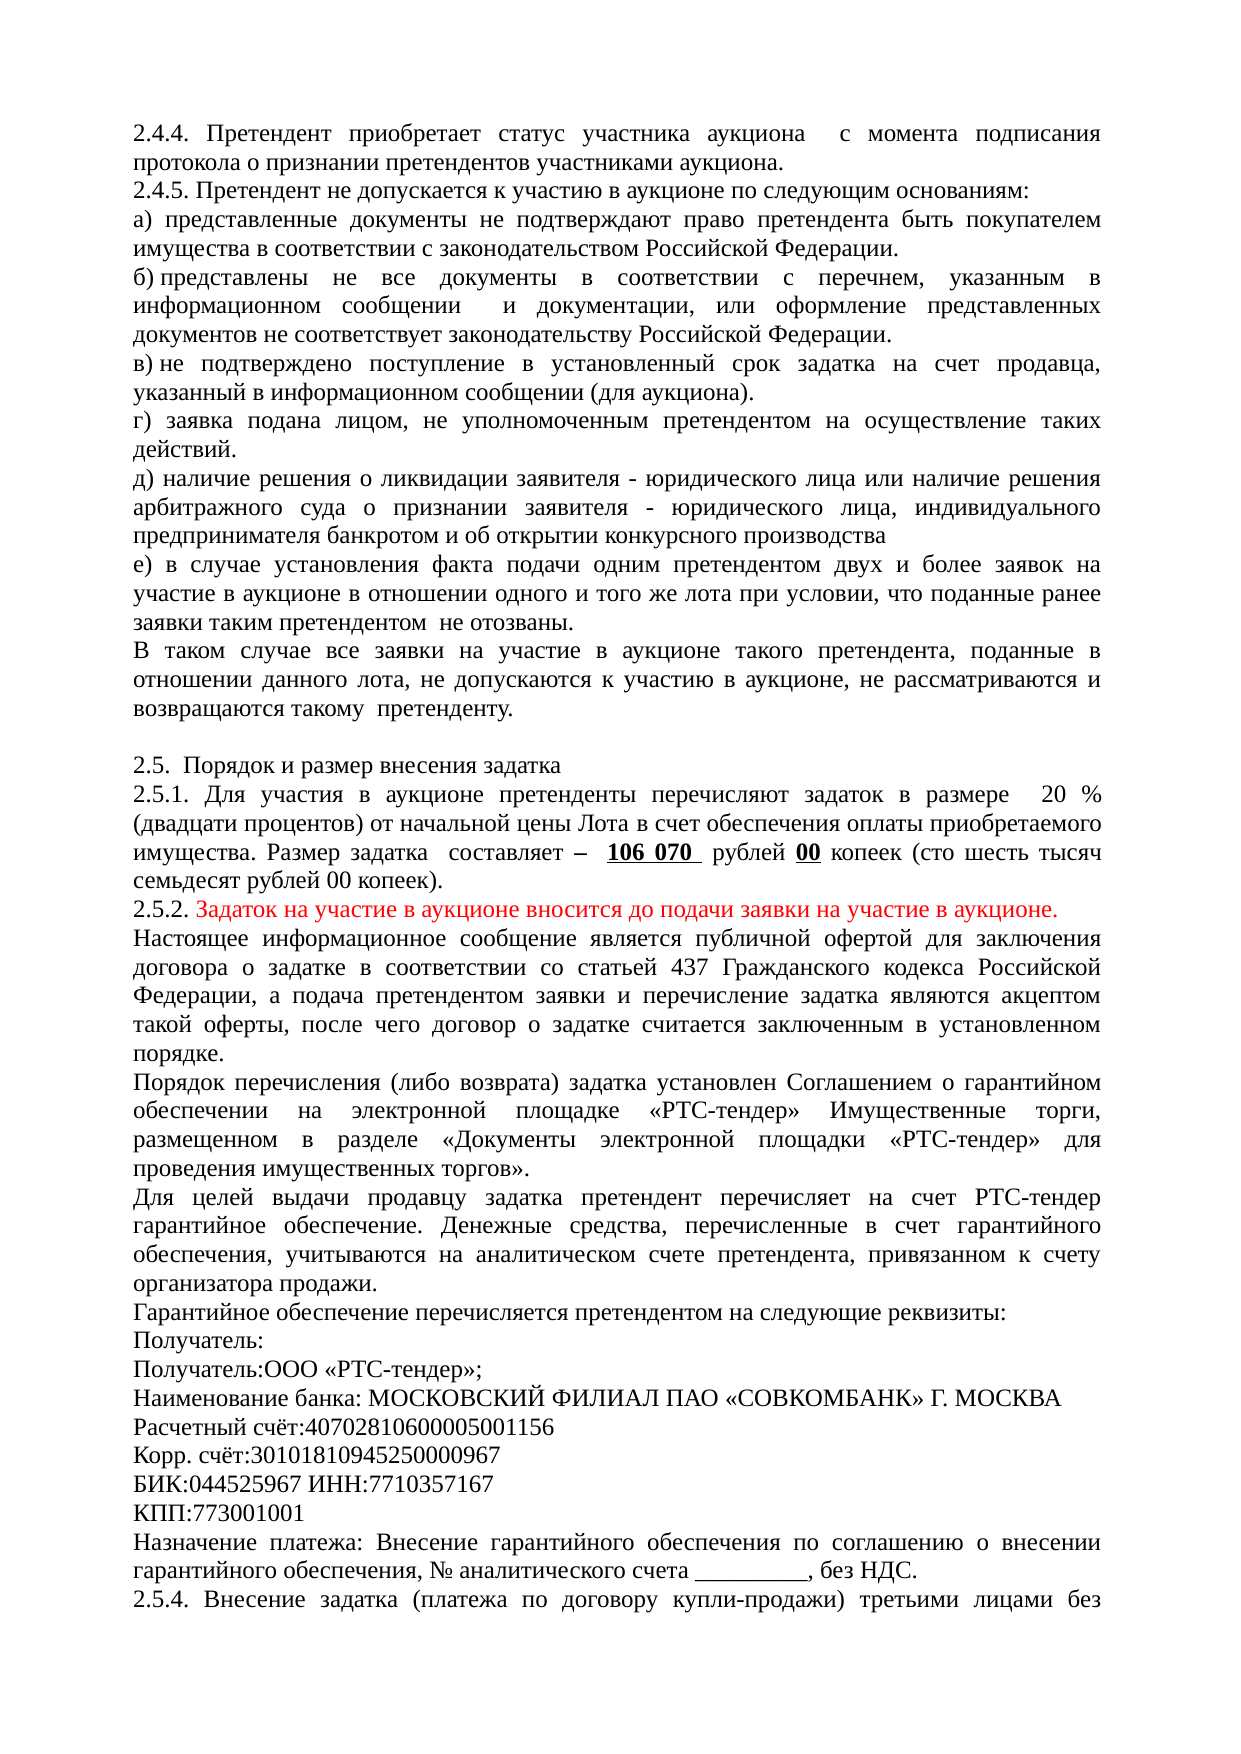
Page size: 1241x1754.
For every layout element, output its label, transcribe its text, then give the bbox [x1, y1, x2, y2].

text Расчетный счёт:40702810600005001156 [133, 1412, 1102, 1441]
text Получатель:ООО «РТС-тендер»; [133, 1354, 1102, 1383]
text в) не подтверждено поступление в установленный срок задатка на счет продавца, указанный в информационном сообщении (для аукциона). [133, 348, 1102, 406]
text КПП:773001001 [133, 1498, 1102, 1527]
text д) наличие решения о ликвидации заявителя - юридического лица или наличие решения арбитражного суда о признании заявителя - юридического лица, индивидуального предпринимателя банкротом и об открытии конкурсного производства [133, 463, 1102, 549]
text 2.4.4. Претендент приобретает статус участника аукциона с момента подписания протокола о признании претендентов участниками аукциона. [133, 118, 1102, 176]
text Корр. счёт:30101810945250000967 [133, 1441, 1102, 1469]
text Получатель: [133, 1326, 1102, 1354]
text г) заявка подана лицом, не уполномоченным претендентом на осуществление таких действий. [133, 406, 1102, 463]
text Наименование банка: МОСКОВСКИЙ ФИЛИАЛ ПАО «СОВКОМБАНК» Г. МОСКВА [133, 1383, 1102, 1412]
text 2.5. Порядок и размер внесения задатка [133, 751, 1102, 779]
text е) в случае установления факта подачи одним претендентом двух и более заявок на участие в аукционе в отношении одного и того же лота при условии, что поданные ранее заявки таким претендентом не отозваны. [133, 549, 1102, 636]
text 2.4.5. Претендент не допускается к участию в аукционе по следующим основаниям: [133, 176, 1102, 204]
text Порядок перечисления (либо возврата) задатка установлен Соглашением о гарантийном обеспечении на электронной площадке «РТС-тендер» Имущественные торги, размещенном в разделе «Документы электронной площадки «РТС-тендер» для проведения имущественных торгов». [133, 1067, 1102, 1182]
text Настоящее информационное сообщение является публичной офертой для заключения договора о задатке в соответствии со статьей 437 Гражданского кодекса Российской Федерации, а подача претендентом заявки и перечисление задатка являются акцептом такой оферты, после чего договор о задатке считается заключенным в установленном порядке. [133, 923, 1102, 1067]
text 2.5.1. Для участия в аукционе претенденты перечисляют задаток в размере 20 % (двадцати процентов) от начальной цены Лота в счет обеспечения оплаты приобретаемого имущества. Размер задатка составляет – 106 070 рублей 00 копеек (сто шесть тысяч семьдесят рублей 00 копеек). [133, 779, 1102, 894]
text 2.5.4. Внесение задатка (платежа по договору купли-продажи) третьими лицами без [133, 1584, 1102, 1613]
text Для целей выдачи продавцу задатка претендент перечисляет на счет РТС-тендер гарантийное обеспечение. Денежные средства, перечисленные в счет гарантийного обеспечения, учитываются на аналитическом счете претендента, привязанном к счету организатора продажи. [133, 1182, 1102, 1297]
text 2.5.2. Задаток на участие в аукционе вносится до подачи заявки на участие в аукционе. [133, 894, 1102, 923]
text В таком случае все заявки на участие в аукционе такого претендента, поданные в отношении данного лота, не допускаются к участию в аукционе, не рассматриваются и возвращаются такому претенденту. [133, 636, 1102, 722]
text БИК:044525967 ИНН:7710357167 [133, 1469, 1102, 1498]
text а) представленные документы не подтверждают право претендента быть покупателем имущества в соответствии с законодательством Российской Федерации. [133, 204, 1102, 262]
text Назначение платежа: Внесение гарантийного обеспечения по соглашению о внесении гарантийного обеспечения, № аналитического счета _________, без НДС. [133, 1527, 1102, 1584]
text б) представлены не все документы в соответствии с перечнем, указанным в информационном сообщении и документации, или оформление представленных документов не соответствует законодательству Российской Федерации. [133, 262, 1102, 348]
text Гарантийное обеспечение перечисляется претендентом на следующие реквизиты: [133, 1297, 1102, 1326]
